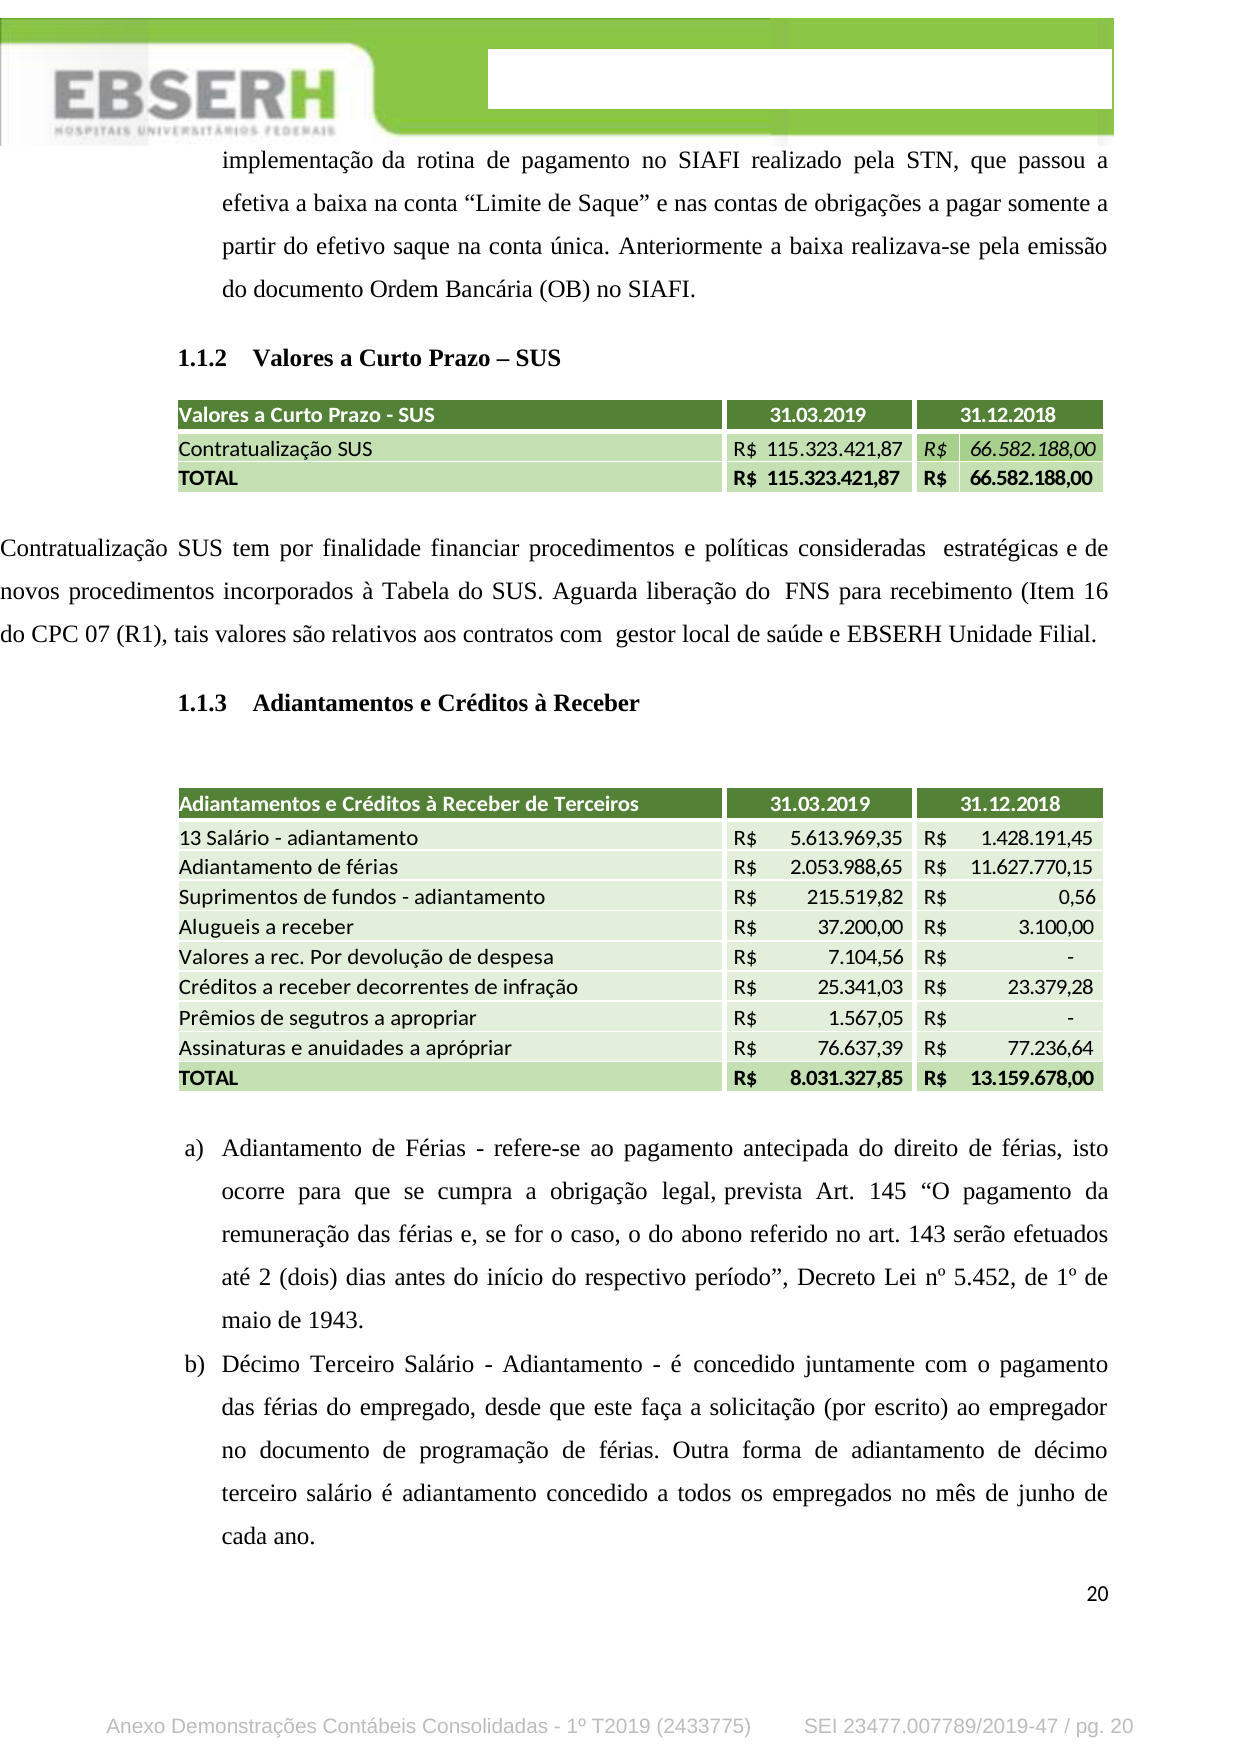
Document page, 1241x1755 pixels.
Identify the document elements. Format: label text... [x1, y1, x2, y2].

table_cell R$ 115.323.421,87 [727, 434, 912, 461]
table_cell Valores a rec. Por devolução de despesa [179, 942, 722, 970]
table_cell 0,56 [960, 881, 1103, 910]
text Contratualização SUS tem por finalidade financiar procedimentos e políticas consideradas estratégicas e de novos procedimentos incorporados à Tabela do SUS. Aguarda liberação do FNS para recebimento (Item 16 do CPC 07 (R1), tais valores são relativos aos contratos com gestor local de saúde e EBSERH Unidade Filial. [0, 533, 1108, 648]
table_header 31.12.2018 [917, 788, 1103, 818]
table_cell 1.567,05 [775, 1002, 912, 1031]
table_cell R$ [727, 1002, 775, 1031]
table_cell 13.159.678,00 [960, 1062, 1103, 1091]
table_cell Alugueis a receber [179, 911, 722, 940]
table_cell R$ [727, 1032, 775, 1061]
table_cell 2.053.988,65 [775, 851, 912, 879]
table_cell - [960, 1002, 1103, 1031]
table_cell TOTAL [178, 462, 722, 492]
text 20 [0, 1579, 1108, 1607]
table_cell R$ [917, 881, 960, 910]
table_cell Adiantamento de férias [179, 851, 722, 879]
list Valores a Curto Prazo – SUS [177, 343, 1147, 372]
table_cell R$ [917, 1002, 960, 1031]
table_header 31.03.2019 [727, 400, 912, 429]
table_cell 13 Salário - adiantamento [179, 822, 722, 849]
table_cell R$ [917, 1032, 960, 1061]
table_cell 8.031.327,85 [775, 1062, 912, 1091]
list Adiantamento de Férias - refere-se ao pagamento antecipada do direito de férias, isto ocorre para que se cumpra a obrigação legal, prevista Art. 145 “O pagamento da remuneração das férias e, se for o caso, o do abono referido no art. 143 serão efetuados até 2 (dois) dias antes do início do respectivo período”, Decreto Lei nº 5.452, de 1º de maio de 1943. [184, 1133, 1108, 1334]
table_cell 66.582.188,00 [960, 434, 1103, 461]
table_cell 76.637,39 [775, 1032, 912, 1061]
table_cell R$ [917, 972, 960, 1000]
table_cell 215.519,82 [775, 881, 912, 910]
table_cell R$ [917, 462, 959, 492]
table_cell 11.627.770,15 [960, 851, 1103, 879]
table_header Valores a Curto Prazo - SUS [178, 400, 722, 429]
table_cell R$ [727, 1062, 775, 1091]
table_cell 37.200,00 [775, 911, 912, 940]
table_cell R$ [727, 972, 775, 1000]
table_cell R$ [917, 1062, 960, 1091]
table_cell TOTAL [179, 1062, 722, 1091]
table_cell Prêmios de segutros a apropriar [179, 1002, 722, 1031]
table_header 31.12.2018 [917, 400, 1103, 429]
table_cell Contratualização SUS [178, 434, 722, 461]
table_cell Assinaturas e anuidades a aprópriar [179, 1032, 722, 1061]
table_cell 25.341,03 [775, 972, 912, 1000]
table_cell 23.379,28 [960, 972, 1103, 1000]
table_cell R$ 115.323.421,87 [727, 462, 912, 492]
table_cell R$ [917, 942, 960, 970]
table_cell R$ [917, 851, 960, 879]
table_cell R$ [727, 911, 775, 940]
table_cell R$ [727, 822, 775, 849]
table_cell Créditos a receber decorrentes de infração [179, 972, 722, 1000]
table_header 31.03.2019 [727, 788, 912, 818]
table_cell 7.104,56 [775, 942, 912, 970]
table_cell 77.236,64 [960, 1032, 1103, 1061]
table_cell R$ [727, 942, 775, 970]
table_cell 5.613.969,35 [775, 822, 912, 849]
table_header Adiantamentos e Créditos à Receber de Terceiros [179, 788, 722, 818]
table_cell 3.100,00 [960, 911, 1103, 940]
list Décimo Terceiro Salário - Adiantamento - é concedido juntamente com o pagamento das férias do empregado, desde que este faça a solicitação (por escrito) ao empregador no documento de programação de férias. Outra forma de adiantamento de décimo terceiro salário é adiantamento concedido a todos os empregados no mês de junho de cada ano. [184, 1349, 1108, 1550]
table_cell - [960, 942, 1103, 970]
table_cell 66.582.188,00 [960, 462, 1103, 492]
text implementação da rotina de pagamento no SIAFI realizado pela STN, que passou a efetiva a baixa na conta “Limite de Saque” e nas contas de obrigações a pagar somente a partir do efetivo saque na conta única. Anteriormente a baixa realizava-se pela emissão do documento Ordem Bancária (OB) no SIAFI. [222, 146, 1108, 303]
table_cell R$ [917, 434, 959, 461]
list Adiantamentos e Créditos à Receber [177, 688, 1147, 717]
table_cell R$ [727, 851, 775, 879]
table_cell R$ [917, 911, 960, 940]
table_cell R$ [727, 881, 775, 910]
table_cell 1.428.191,45 [960, 822, 1103, 849]
table_cell R$ [917, 822, 960, 849]
table_cell Suprimentos de fundos - adiantamento [179, 881, 722, 910]
